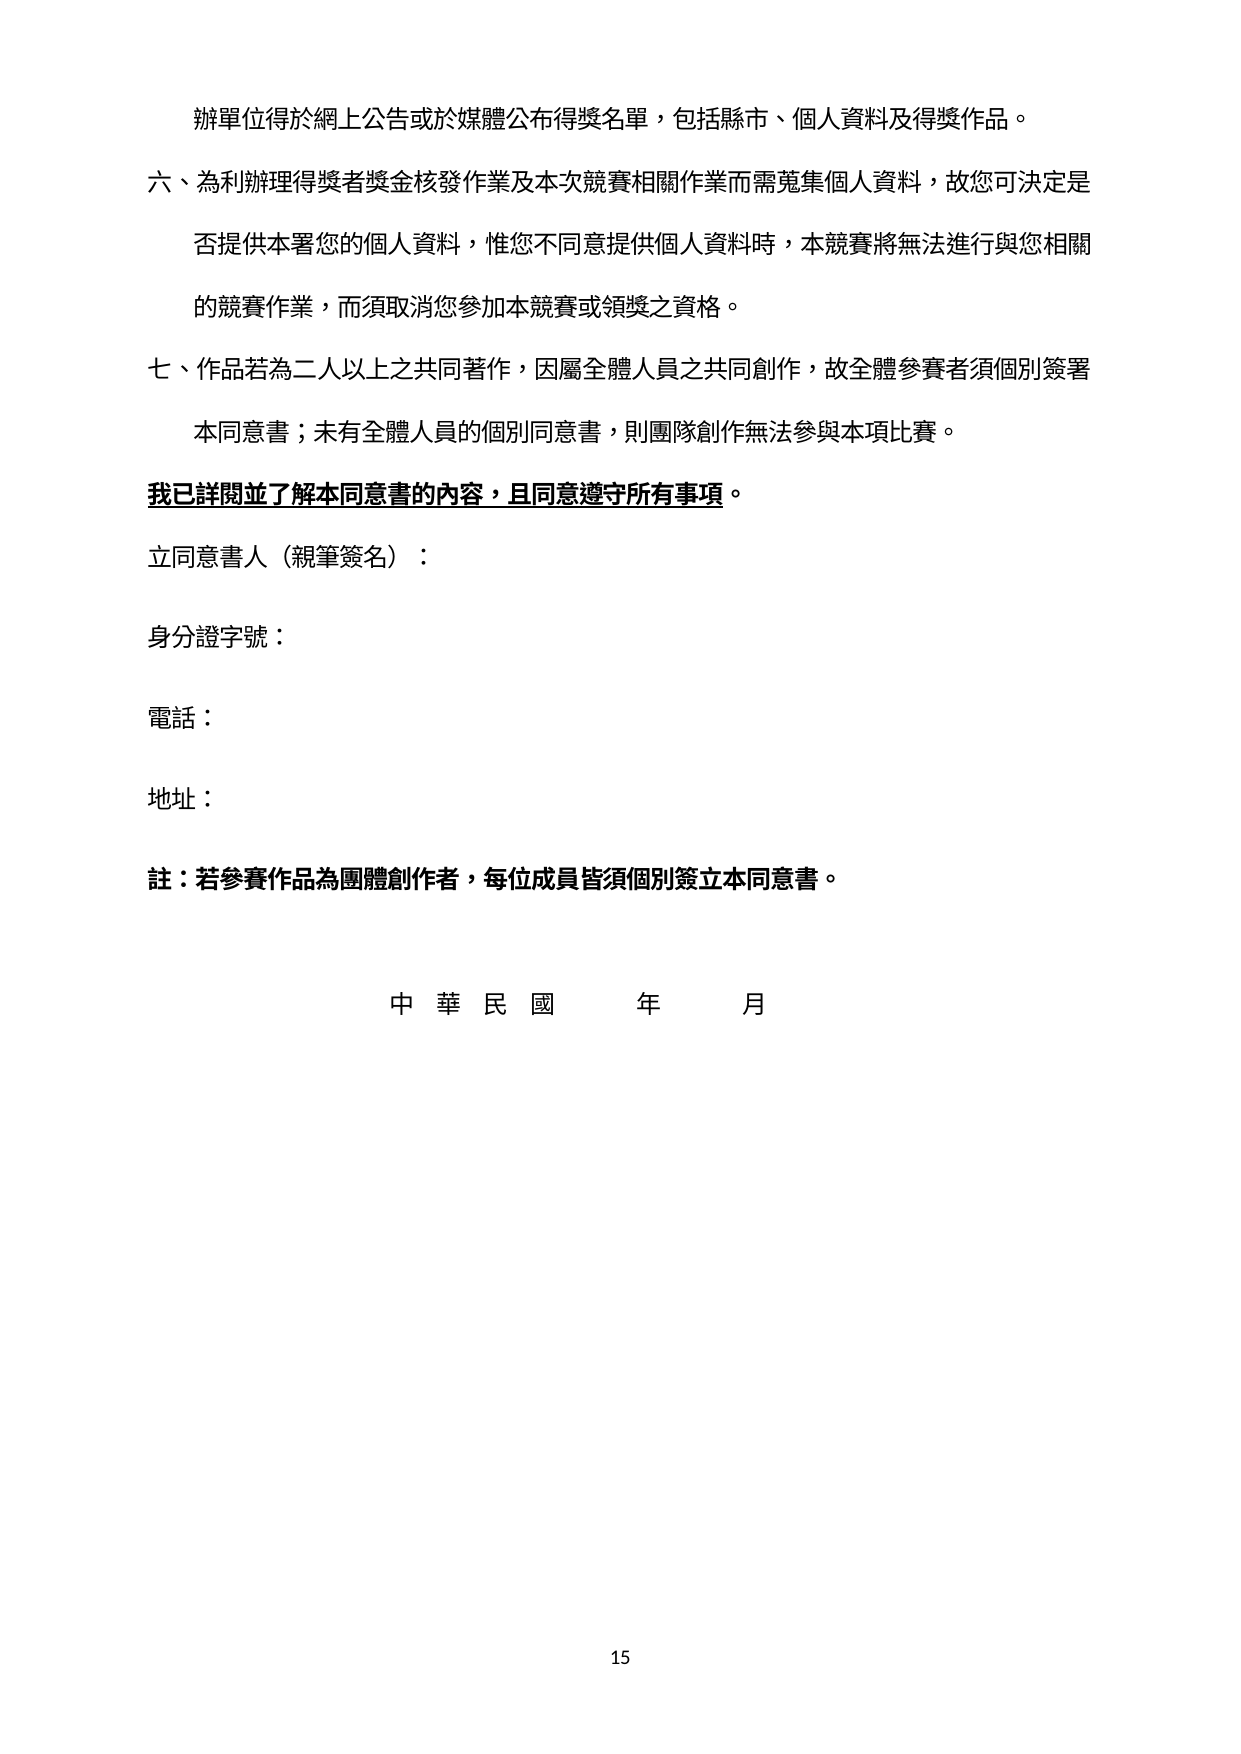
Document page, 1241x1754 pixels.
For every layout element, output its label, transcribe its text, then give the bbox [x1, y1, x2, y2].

text 地址： [148, 756, 1092, 818]
text 七、作品若為二人以上之共同著作，因屬全體人員之共同創作，故全體參賽者須個別簽署本同意書；未有全體人員的個別同意書，則團隊創作無法參與本項比賽。 [148, 326, 1092, 451]
text 辦單位得於網上公告或於媒體公布得獎名單，包括縣市、個人資料及得獎作品。 [148, 76, 1092, 139]
text 立同意書人（親筆簽名）： [148, 514, 1092, 576]
text 電話： [148, 675, 1092, 737]
text 註：若參賽作品為團體創作者，每位成員皆須個別簽立本同意書。 [148, 836, 1092, 899]
text 我已詳閱並了解本同意書的內容，且同意遵守所有事項。 [148, 451, 1092, 514]
text 身分證字號： [148, 594, 1092, 657]
text 中 華 民 國 年 月 [148, 961, 1092, 1024]
text 六、為利辦理得獎者獎金核發作業及本次競賽相關作業而需蒐集個人資料，故您可決定是否提供本署您的個人資料，惟您不同意提供個人資料時，本競賽將無法進行與您相關的競賽作業，而須取消您參加本競賽或領獎之資格。 [148, 139, 1092, 326]
